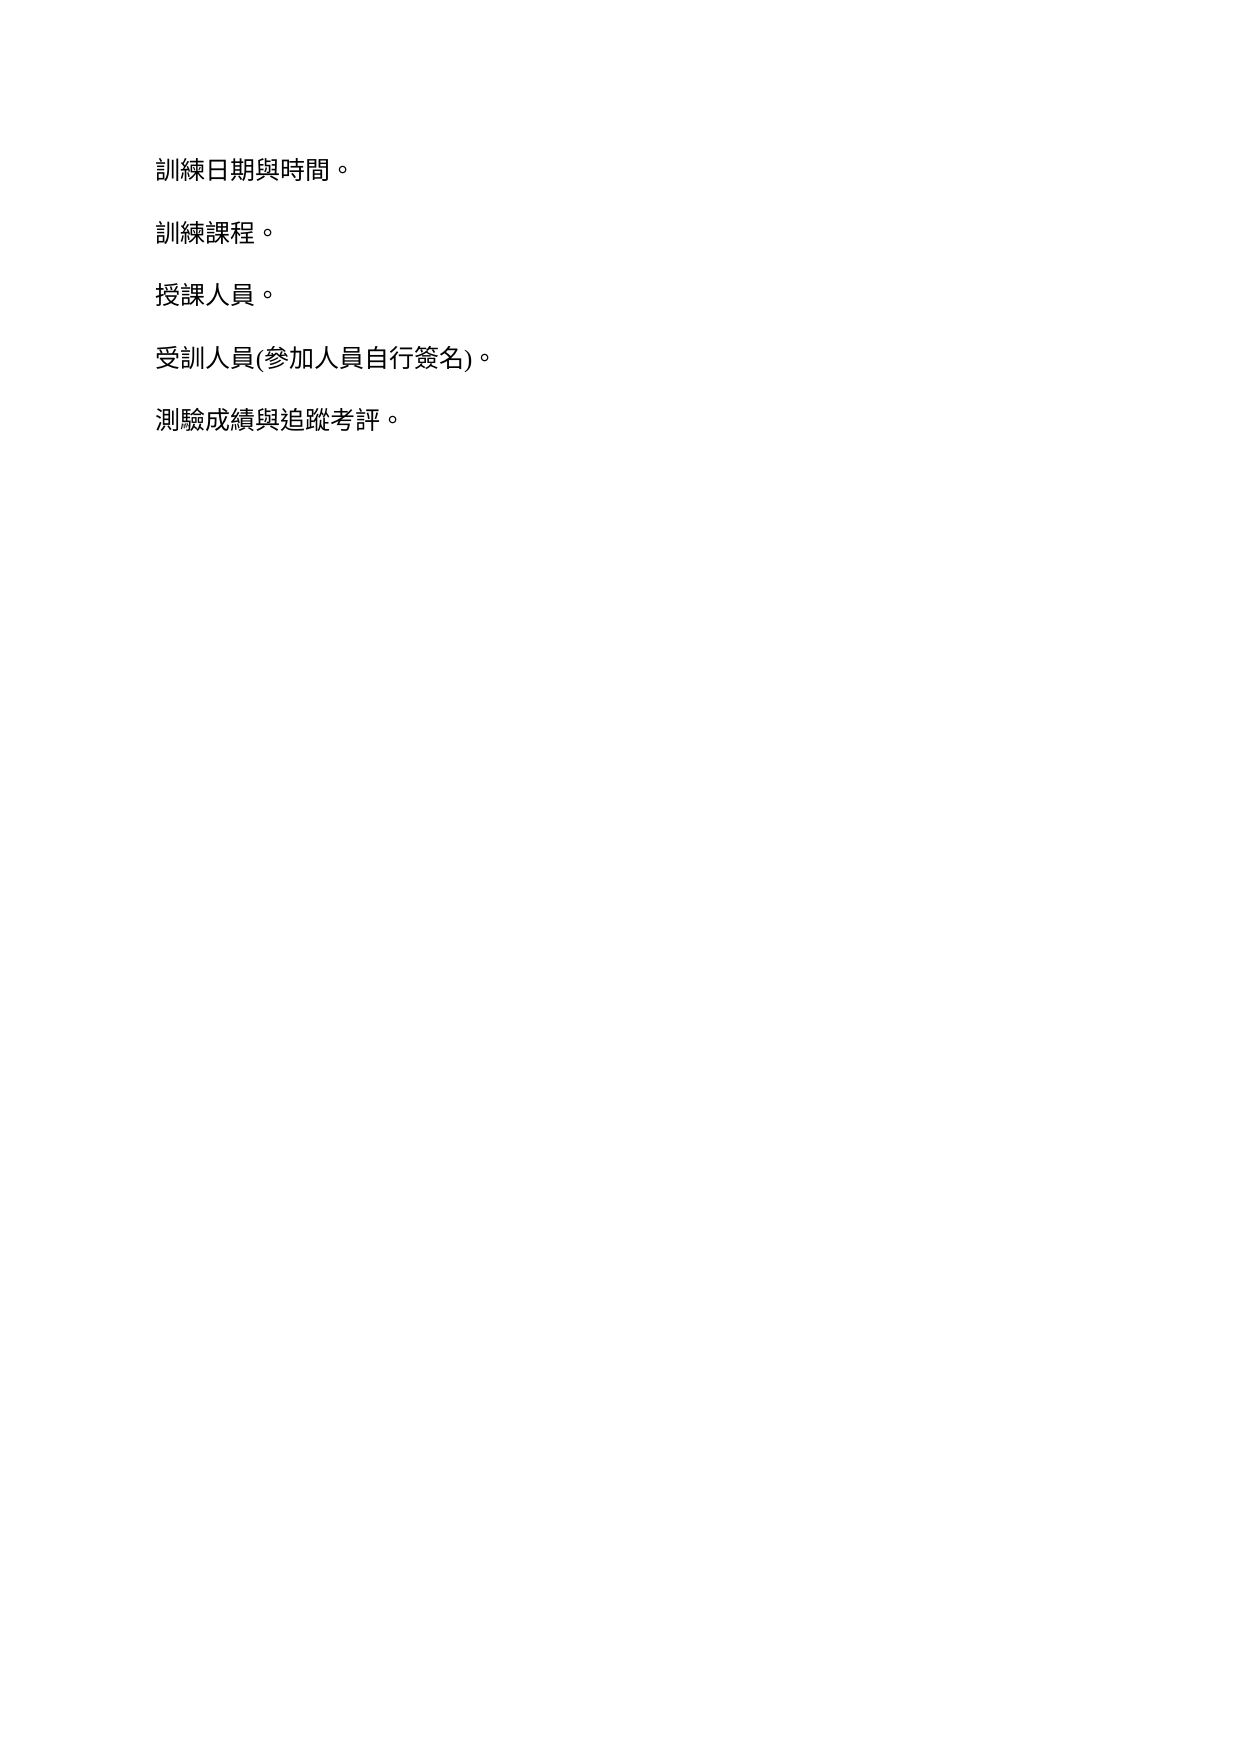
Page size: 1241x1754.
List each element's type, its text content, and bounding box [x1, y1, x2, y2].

text 測驗成績與追蹤考評。 [118, 377, 1122, 439]
text 授課人員。 [118, 252, 1122, 314]
text 訓練日期與時間。 [118, 127, 1122, 189]
text 受訓人員(參加人員自行簽名)。 [118, 314, 1122, 377]
text 訓練課程。 [118, 189, 1122, 252]
